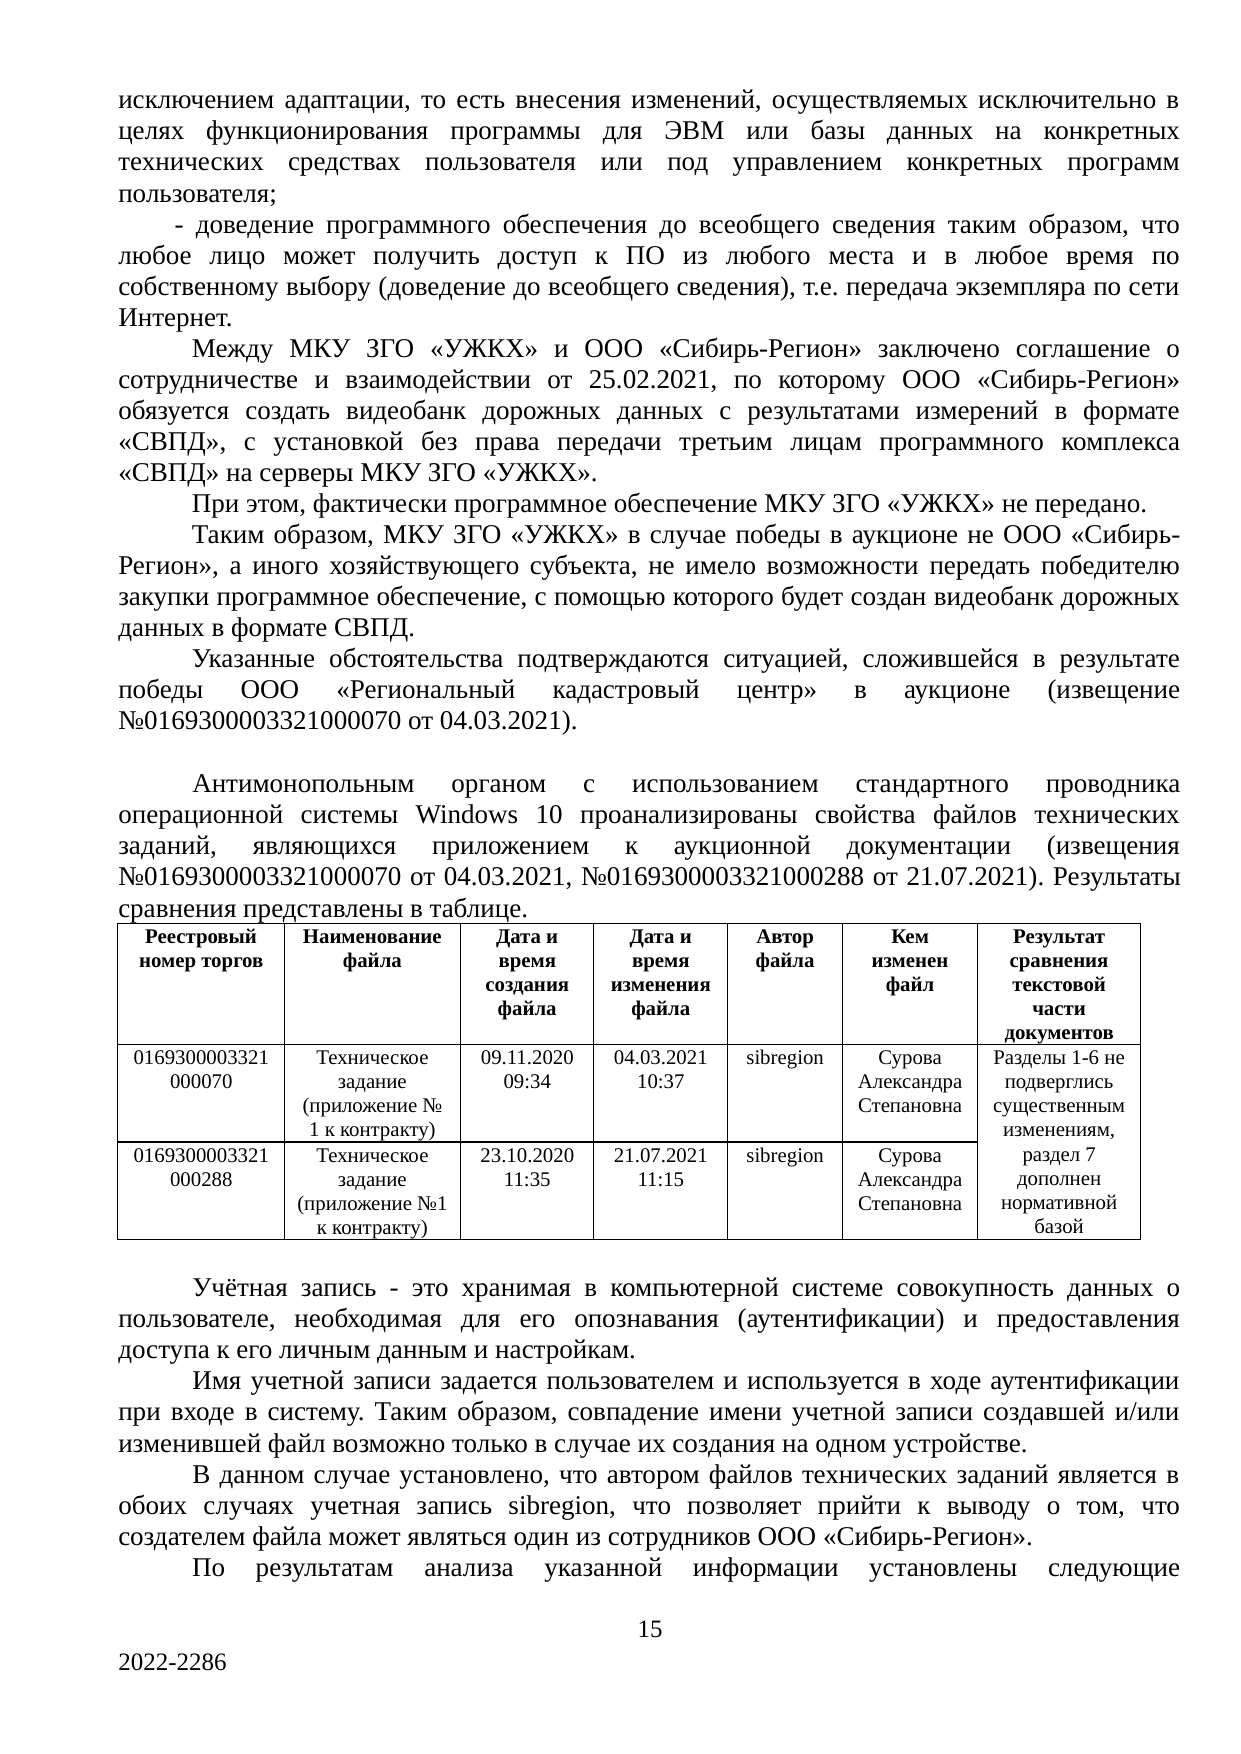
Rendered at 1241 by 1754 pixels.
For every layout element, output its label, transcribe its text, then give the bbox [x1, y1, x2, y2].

table_cell Сурова Александра Степановна [843, 1045, 977, 1141]
table_header Автор файла [728, 924, 842, 1044]
table_cell 21.07.2021 11:15 [594, 1143, 727, 1239]
table_cell Сурова Александра Степановна [843, 1143, 977, 1239]
table_header Наименование файла [285, 924, 460, 1044]
table_cell Техническое задание (приложение №1 к контракту) [285, 1143, 460, 1239]
table_cell sibregion [728, 1045, 842, 1141]
table_header Результат сравнения текстовой части документов [978, 924, 1140, 1044]
text Антимонопольным органом с использованием стандартного проводника операционной системы Windows 10 проанализированы свойства файлов технических заданий, являющихся приложением к аукционной документации (извещения №0169300003321000070 от 04.03.2021, №0169300003321000288 от 21.07.2021). Результаты сравнения представлены в таблице. [118, 767, 1181, 923]
table_header Дата и время изменения файла [594, 924, 727, 1044]
table_cell 0169300003321000070 [118, 1045, 284, 1141]
table_cell Разделы 1-6 не подверглись существенным изменениям, раздел 7 дополнен нормативной базой [978, 1045, 1140, 1239]
text Имя учетной записи задается пользователем и используется в ходе аутентификации при входе в систему. Таким образом, совпадение имени учетной записи создавшей и/или изменившей файл возможно только в случае их создания на одном устройстве. [118, 1364, 1181, 1458]
table_header Реестровый номер торгов [118, 924, 284, 1044]
text исключением адаптации, то есть внесения изменений, осуществляемых исключительно в целях функционирования программы для ЭВМ или базы данных на конкретных технических средствах пользователя или под управлением конкретных программ пользователя; [118, 83, 1181, 208]
text - доведение программного обеспечения до всеобщего сведения таким образом, что любое лицо может получить доступ к ПО из любого места и в любое время по собственному выбору (доведение до всеобщего сведения), т.е. передача экземпляра по сети Интернет. [118, 208, 1181, 332]
table_cell 23.10.2020 11:35 [461, 1143, 593, 1239]
text При этом, фактически программное обеспечение МКУ ЗГО «УЖКХ» не передано. [118, 488, 1181, 519]
table_cell 0169300003321000288 [118, 1143, 284, 1239]
text Учётная запись - это хранимая в компьютерной системе совокупность данных о пользователе, необходимая для его опознавания (аутентификации) и предоставления доступа к его личным данным и настройкам. [118, 1271, 1181, 1364]
table_cell sibregion [728, 1143, 842, 1239]
text По результатам анализа указанной информации установлены следующие [118, 1551, 1181, 1582]
table_cell Техническое задание (приложение № 1 к контракту) [285, 1045, 460, 1141]
table_cell 09.11.2020 09:34 [461, 1045, 593, 1141]
text Таким образом, МКУ ЗГО «УЖКХ» в случае победы в аукционе не ООО «Сибирь-Регион», а иного хозяйствующего субъекта, не имело возможности передать победителю закупки программное обеспечение, с помощью которого будет создан видеобанк дорожных данных в формате СВПД. [118, 519, 1181, 643]
table_header Дата и время создания файла [461, 924, 593, 1044]
text Между МКУ ЗГО «УЖКХ» и ООО «Сибирь-Регион» заключено соглашение о сотрудничестве и взаимодействии от 25.02.2021, по которому ООО «Сибирь-Регион» обязуется создать видеобанк дорожных данных с результатами измерений в формате «СВПД», с установкой без права передачи третьим лицам программного комплекса «СВПД» на серверы МКУ ЗГО «УЖКХ». [118, 332, 1181, 488]
text В данном случае установлено, что автором файлов технических заданий является в обоих случаях учетная запись sibregion, что позволяет прийти к выводу о том, что создателем файла может являться один из сотрудников ООО «Сибирь-Регион». [118, 1458, 1181, 1551]
table_cell 04.03.2021 10:37 [594, 1045, 727, 1141]
table_header Кем изменен файл [843, 924, 977, 1044]
text Указанные обстоятельства подтверждаются ситуацией, сложившейся в результате победы ООО «Региональный кадастровый центр» в аукционе (извещение №0169300003321000070 от 04.03.2021). [118, 643, 1181, 736]
